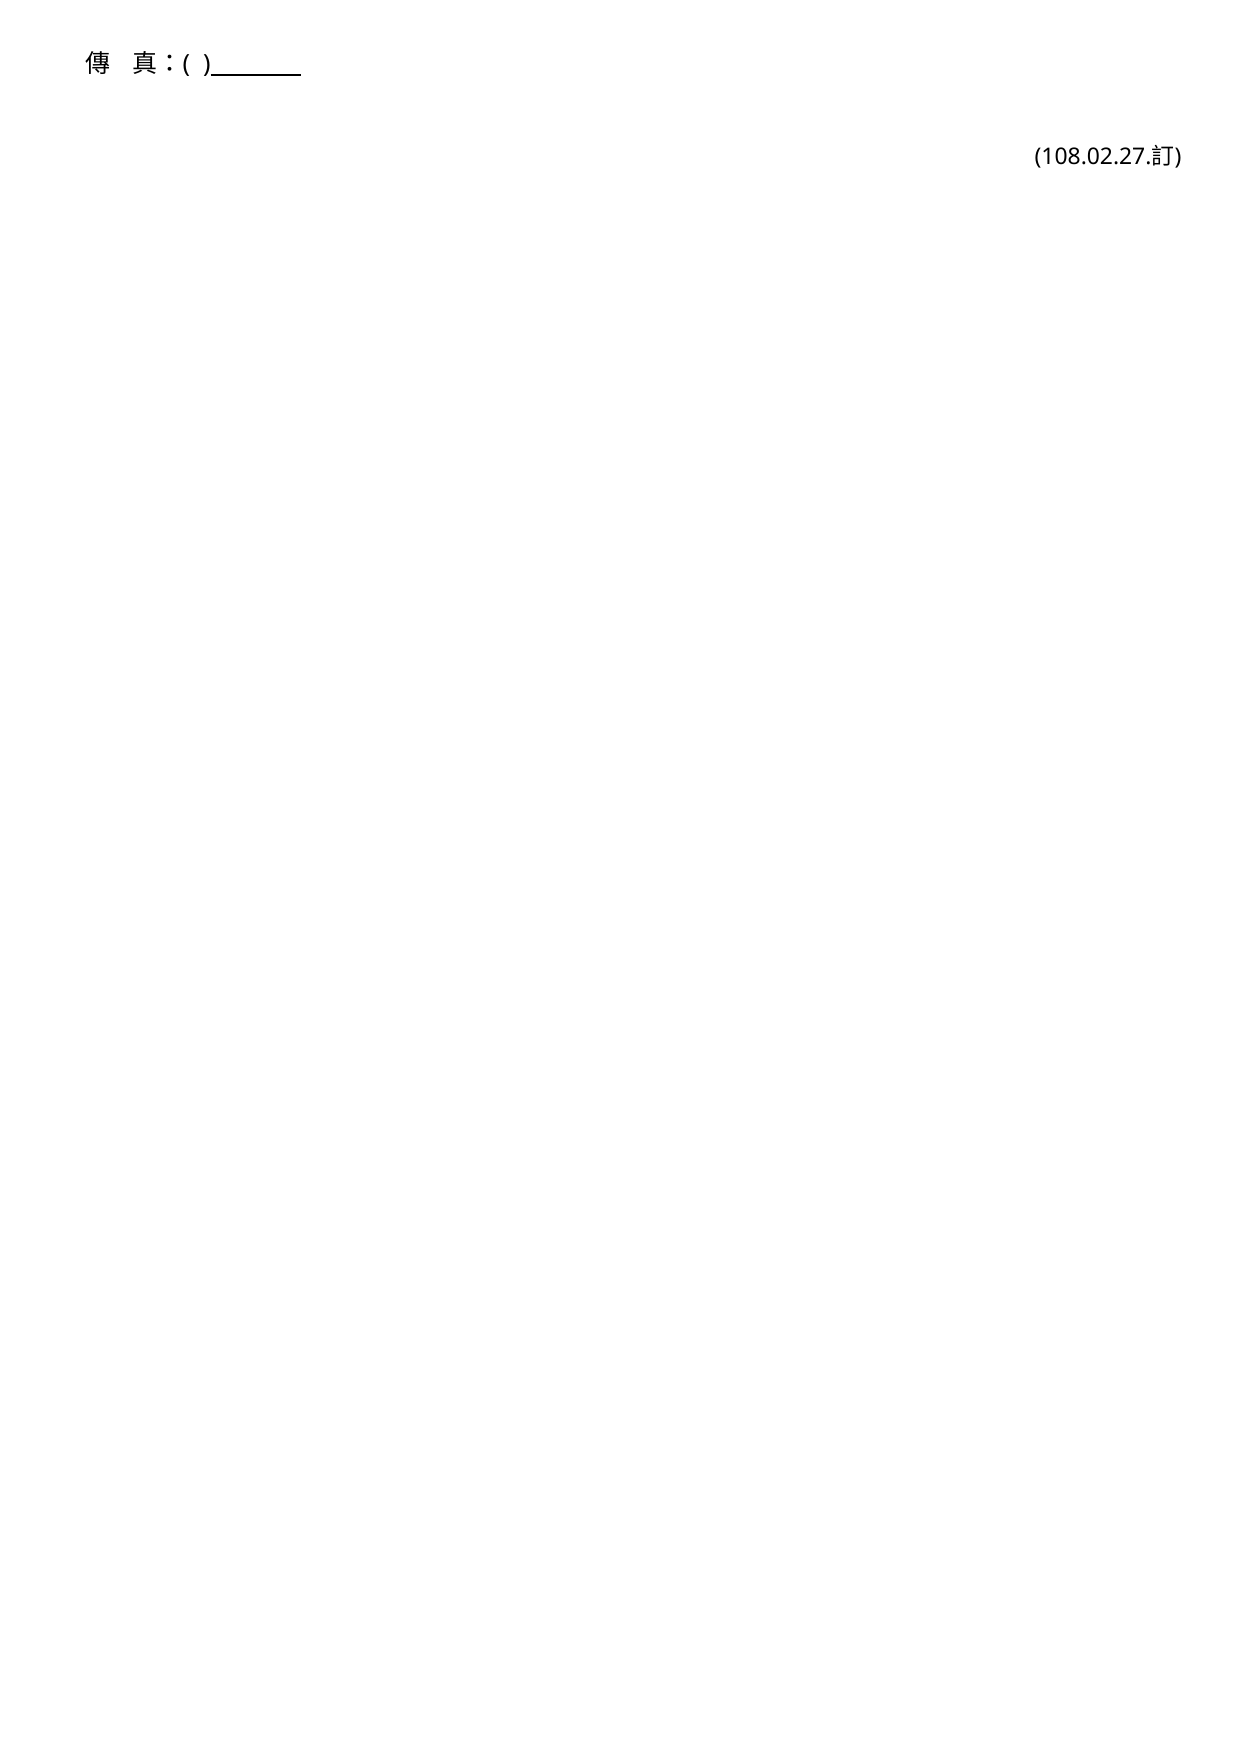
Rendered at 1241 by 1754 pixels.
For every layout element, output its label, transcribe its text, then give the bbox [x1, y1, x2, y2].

text (108.02.27.訂) [82, 136, 1181, 173]
text 傳 真：( ) [59, 43, 1181, 80]
